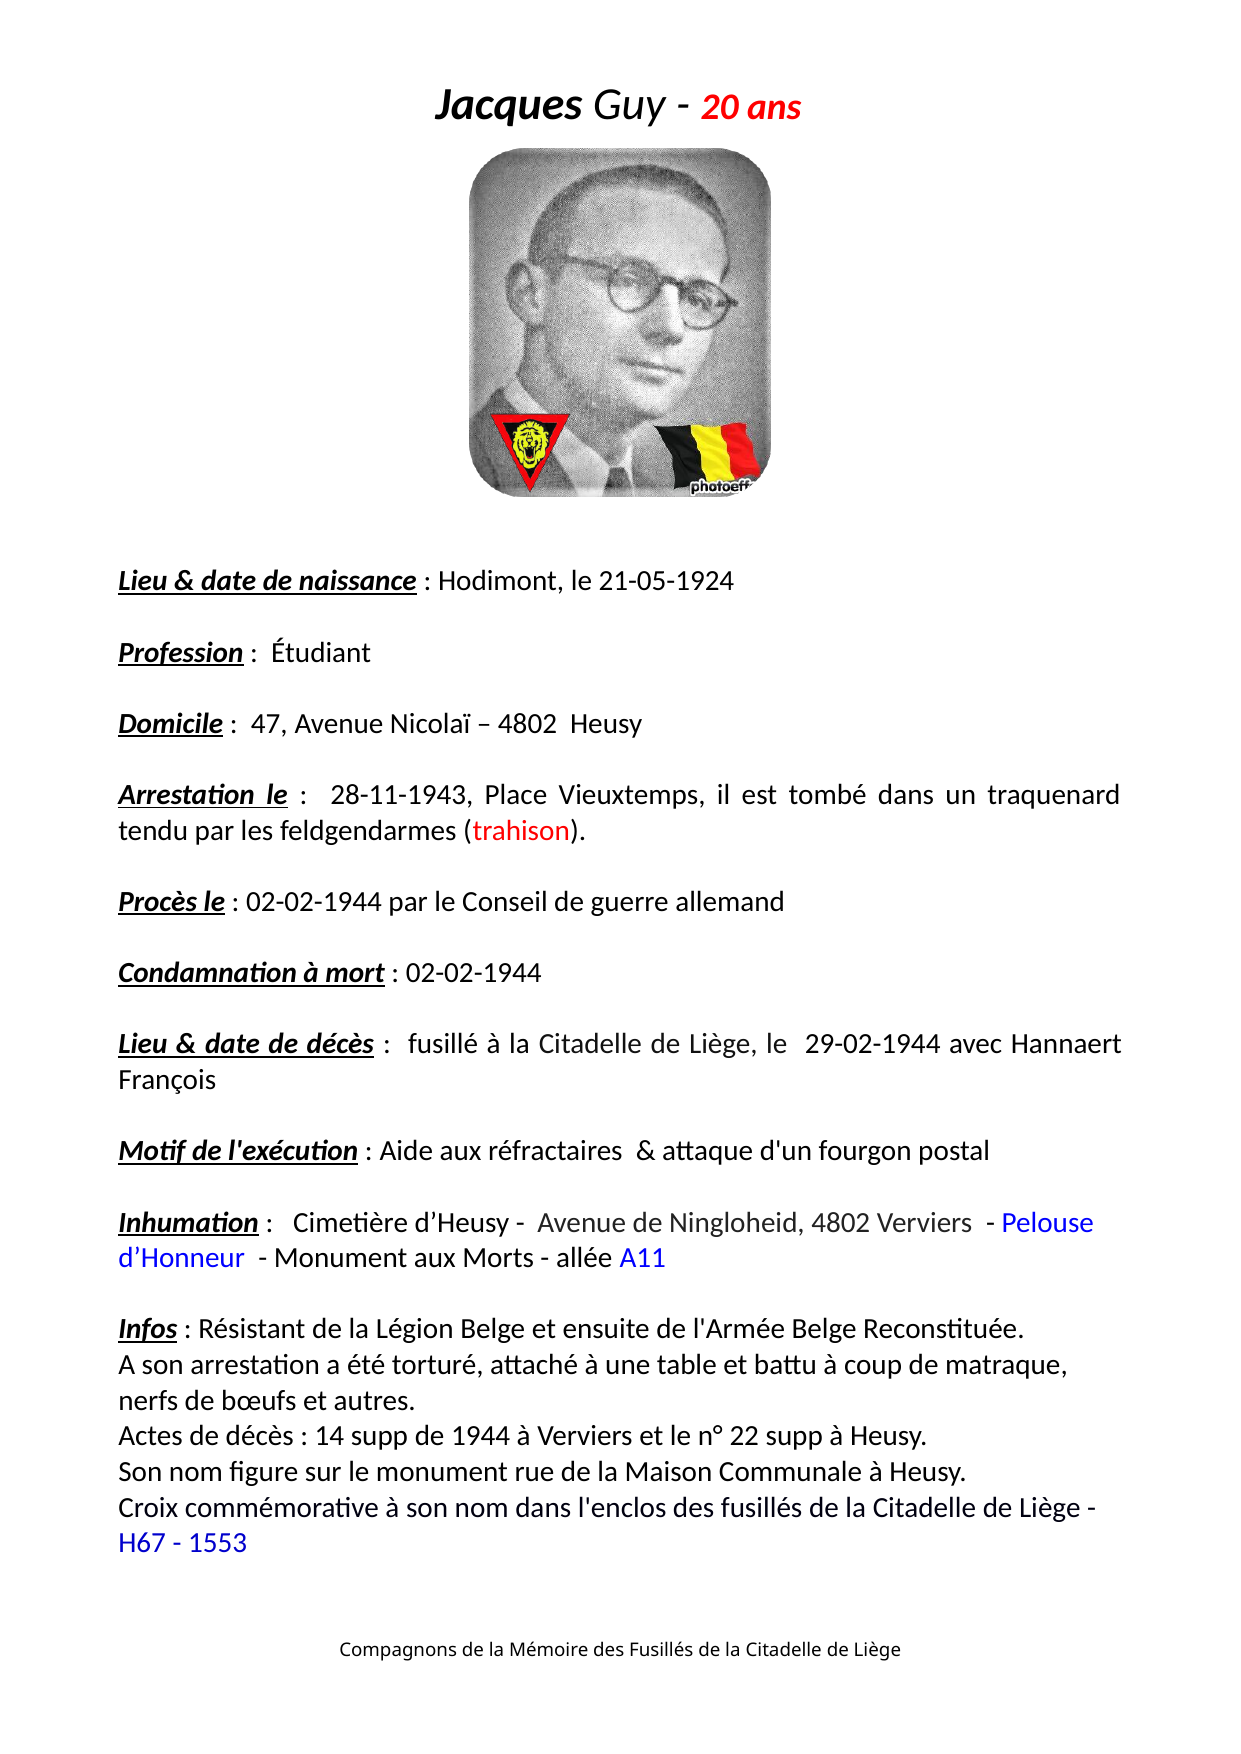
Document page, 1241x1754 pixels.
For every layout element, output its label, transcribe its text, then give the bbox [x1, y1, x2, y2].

text Condamnation à mort : 02-02-1944 [118, 954, 1122, 990]
text Motif de l'exécution : Aide aux réfractaires & attaque d'un fourgon postal [118, 1132, 1122, 1168]
text Inhumation : Cimetière d’Heusy - Avenue de Ningloheid, 4802 Verviers - Pelouse d’Honneur - Monument aux Morts - allée A11 [118, 1204, 1122, 1275]
text Domicile : 47, Avenue Nicolaï – 4802 Heusy [118, 705, 1122, 741]
text Infos : Résistant de la Légion Belge et ensuite de l'Armée Belge Reconstituée. [118, 1311, 1122, 1346]
text Actes de décès : 14 supp de 1944 à Verviers et le n° 22 supp à Heusy. Son nom figure sur le monument rue de la Maison Communale à Heusy. Croix commémorative à son nom dans l'enclos des fusillés de la Citadelle de Liège - H67 - 1553 [118, 1417, 1122, 1560]
text Profession : Étudiant [118, 634, 1122, 669]
text Lieu & date de décès : fusillé à la Citadelle de Liège, le 29-02-1944 avec Hannaert François [118, 1026, 1122, 1097]
text Jacques Guy - 20 ans [118, 75, 1122, 131]
text Lieu & date de naissance : Hodimont, le 21-05-1924 [118, 562, 1122, 598]
text Arrestation le : 28-11-1943, Place Vieuxtemps, il est tombé dans un traquenard tendu par les feldgendarmes (trahison). [118, 776, 1122, 847]
text A son arrestation a été torturé, attaché à une table et battu à coup de matraque, nerfs de bœufs et autres. [118, 1346, 1122, 1417]
text Procès le : 02-02-1944 par le Conseil de guerre allemand [118, 883, 1122, 919]
